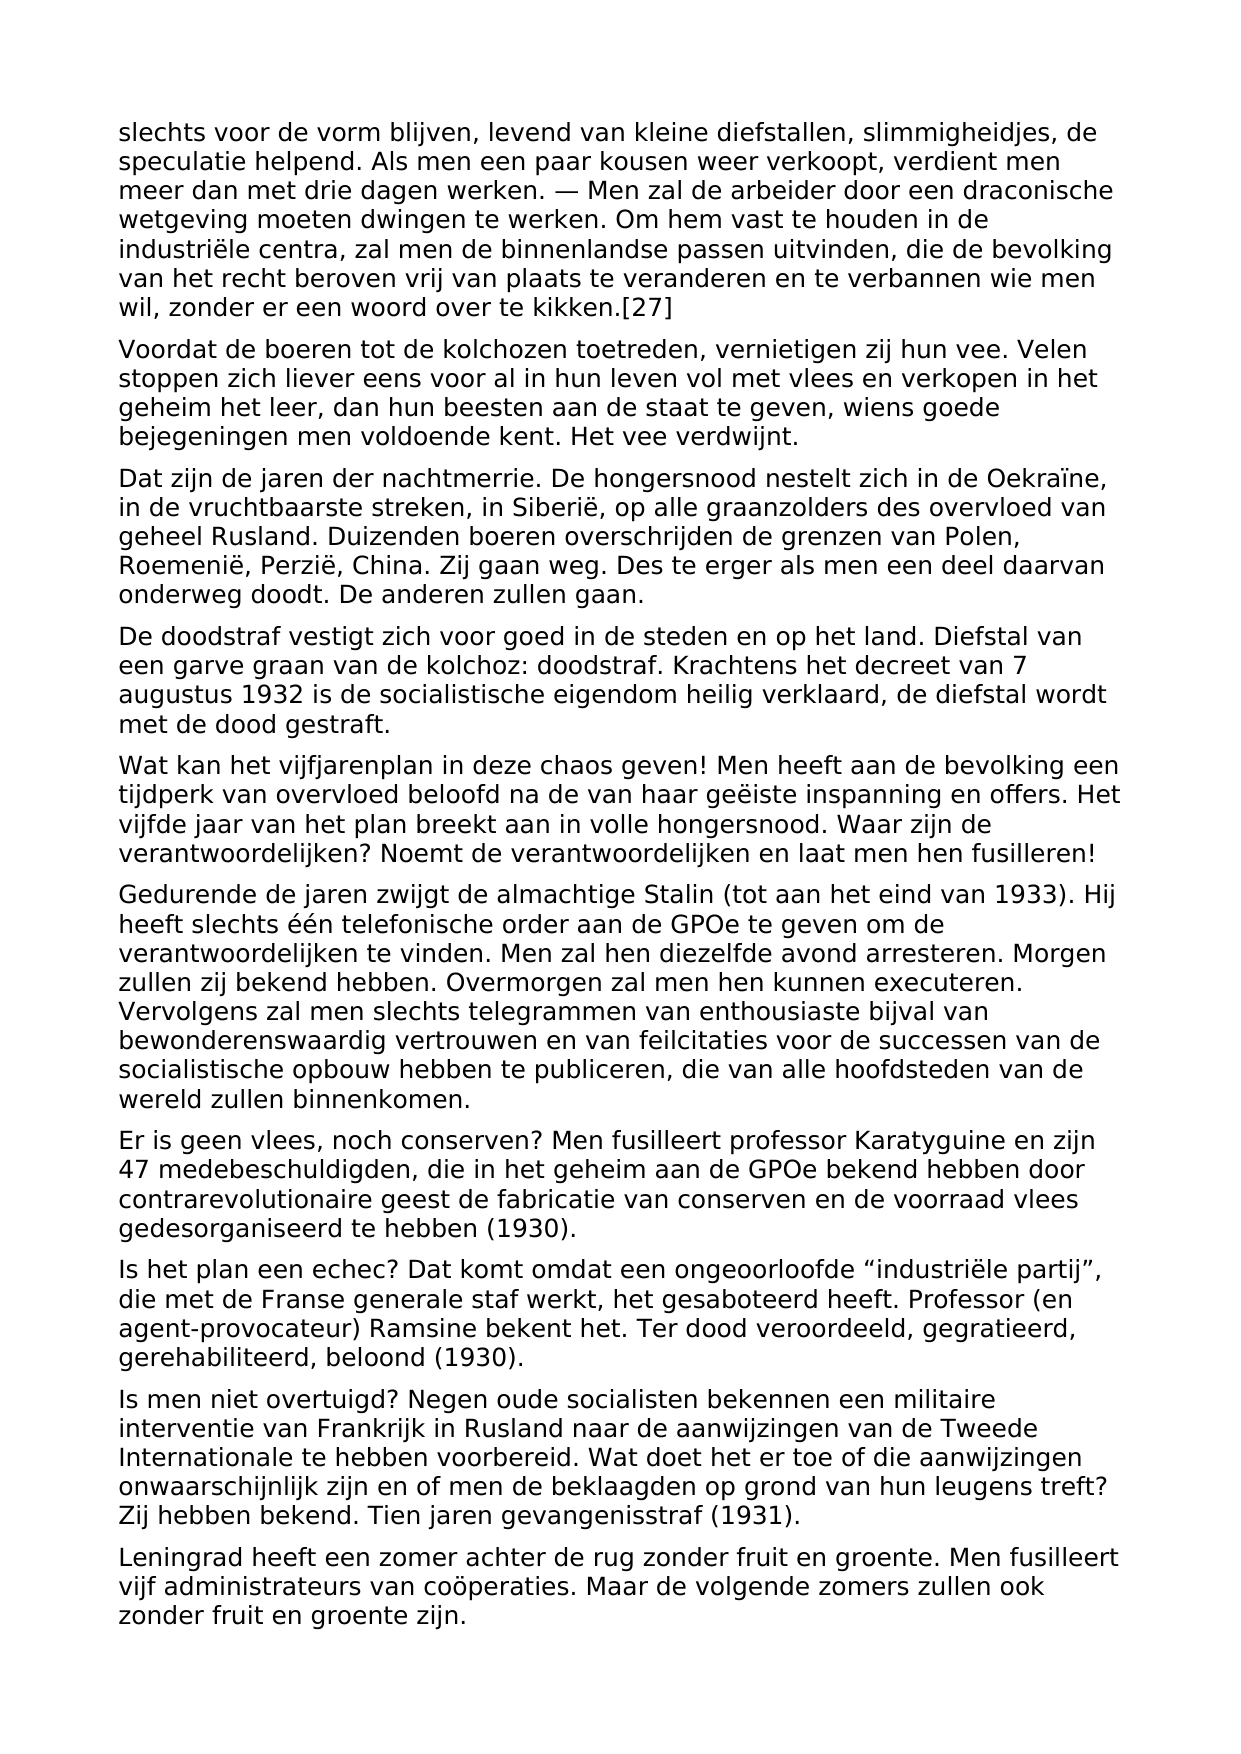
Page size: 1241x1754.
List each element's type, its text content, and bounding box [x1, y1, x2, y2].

text Leningrad heeft een zomer achter de rug zonder fruit en groente. Men fusilleert vijf administrateurs van coöperaties. Maar de volgende zomers zullen ook zonder fruit en groente zijn. [118, 1543, 1122, 1631]
text Voordat de boeren tot de kolchozen toetreden, vernietigen zij hun vee. Velen stoppen zich liever eens voor al in hun leven vol met vlees en verkopen in het geheim het leer, dan hun beesten aan de staat te geven, wiens goede bejegeningen men voldoende kent. Het vee verdwijnt. [118, 335, 1122, 451]
text Er is geen vlees, noch conserven? Men fusilleert professor Karatyguine en zijn 47 medebeschuldigden, die in het geheim aan de GPOe bekend hebben door contrarevolutionaire geest de fabricatie van conserven en de voorraad vlees gedesorganiseerd te hebben (1930). [118, 1126, 1122, 1243]
text Gedurende de jaren zwijgt de almachtige Stalin (tot aan het eind van 1933). Hij heeft slechts één telefonische order aan de GPOe te geven om de verantwoordelijken te vinden. Men zal hen diezelfde avond arresteren. Morgen zullen zij bekend hebben. Overmorgen zal men hen kunnen executeren. Vervolgens zal men slechts telegrammen van enthousiaste bijval van bewonderenswaardig vertrouwen en van feilcitaties voor de successen van de socialistische opbouw hebben te publiceren, die van alle hoofdsteden van de wereld zullen binnenkomen. [118, 881, 1122, 1114]
text Dat zijn de jaren der nachtmerrie. De hongersnood nestelt zich in de Oekraïne, in de vruchtbaarste streken, in Siberië, op alle graanzolders des overvloed van geheel Rusland. Duizenden boeren overschrijden de grenzen van Polen, Roemenië, Perzië, China. Zij gaan weg. Des te erger als men een deel daarvan onderweg doodt. De anderen zullen gaan. [118, 464, 1122, 610]
text Is het plan een echec? Dat komt omdat een ongeoorloofde “industriële partij”, die met de Franse generale staf werkt, het gesaboteerd heeft. Professor (en agent-provocateur) Ramsine bekent het. Ter dood veroordeeld, gegratieerd, gerehabiliteerd, beloond (1930). [118, 1256, 1122, 1372]
text De doodstraf vestigt zich voor goed in de steden en op het land. Diefstal van een garve graan van de kolchoz: doodstraf. Krachtens het decreet van 7 augustus 1932 is de socialistische eigendom heilig verklaard, de diefstal wordt met de dood gestraft. [118, 622, 1122, 739]
text slechts voor de vorm blijven, levend van kleine diefstallen, slimmigheidjes, de speculatie helpend. Als men een paar kousen weer verkoopt, verdient men meer dan met drie dagen werken. — Men zal de arbeider door een draconische wetgeving moeten dwingen te werken. Om hem vast te houden in de industriële centra, zal men de binnenlandse passen uitvinden, die de bevolking van het recht beroven vrij van plaats te veranderen en te verbannen wie men wil, zonder er een woord over te kikken.[27] [118, 118, 1122, 322]
text Wat kan het vijfjarenplan in deze chaos geven! Men heeft aan de bevolking een tijdperk van overvloed beloofd na de van haar geëiste inspanning en offers. Het vijfde jaar van het plan breekt aan in volle hongersnood. Waar zijn de verantwoordelijken? Noemt de verantwoordelijken en laat men hen fusilleren! [118, 751, 1122, 868]
text Is men niet overtuigd? Negen oude socialisten bekennen een militaire interventie van Frankrijk in Rusland naar de aanwijzingen van de Tweede Internationale te hebben voorbereid. Wat doet het er toe of die aanwijzingen onwaarschijnlijk zijn en of men de beklaagden op grond van hun leugens treft? Zij hebben bekend. Tien jaren gevangenisstraf (1931). [118, 1385, 1122, 1531]
